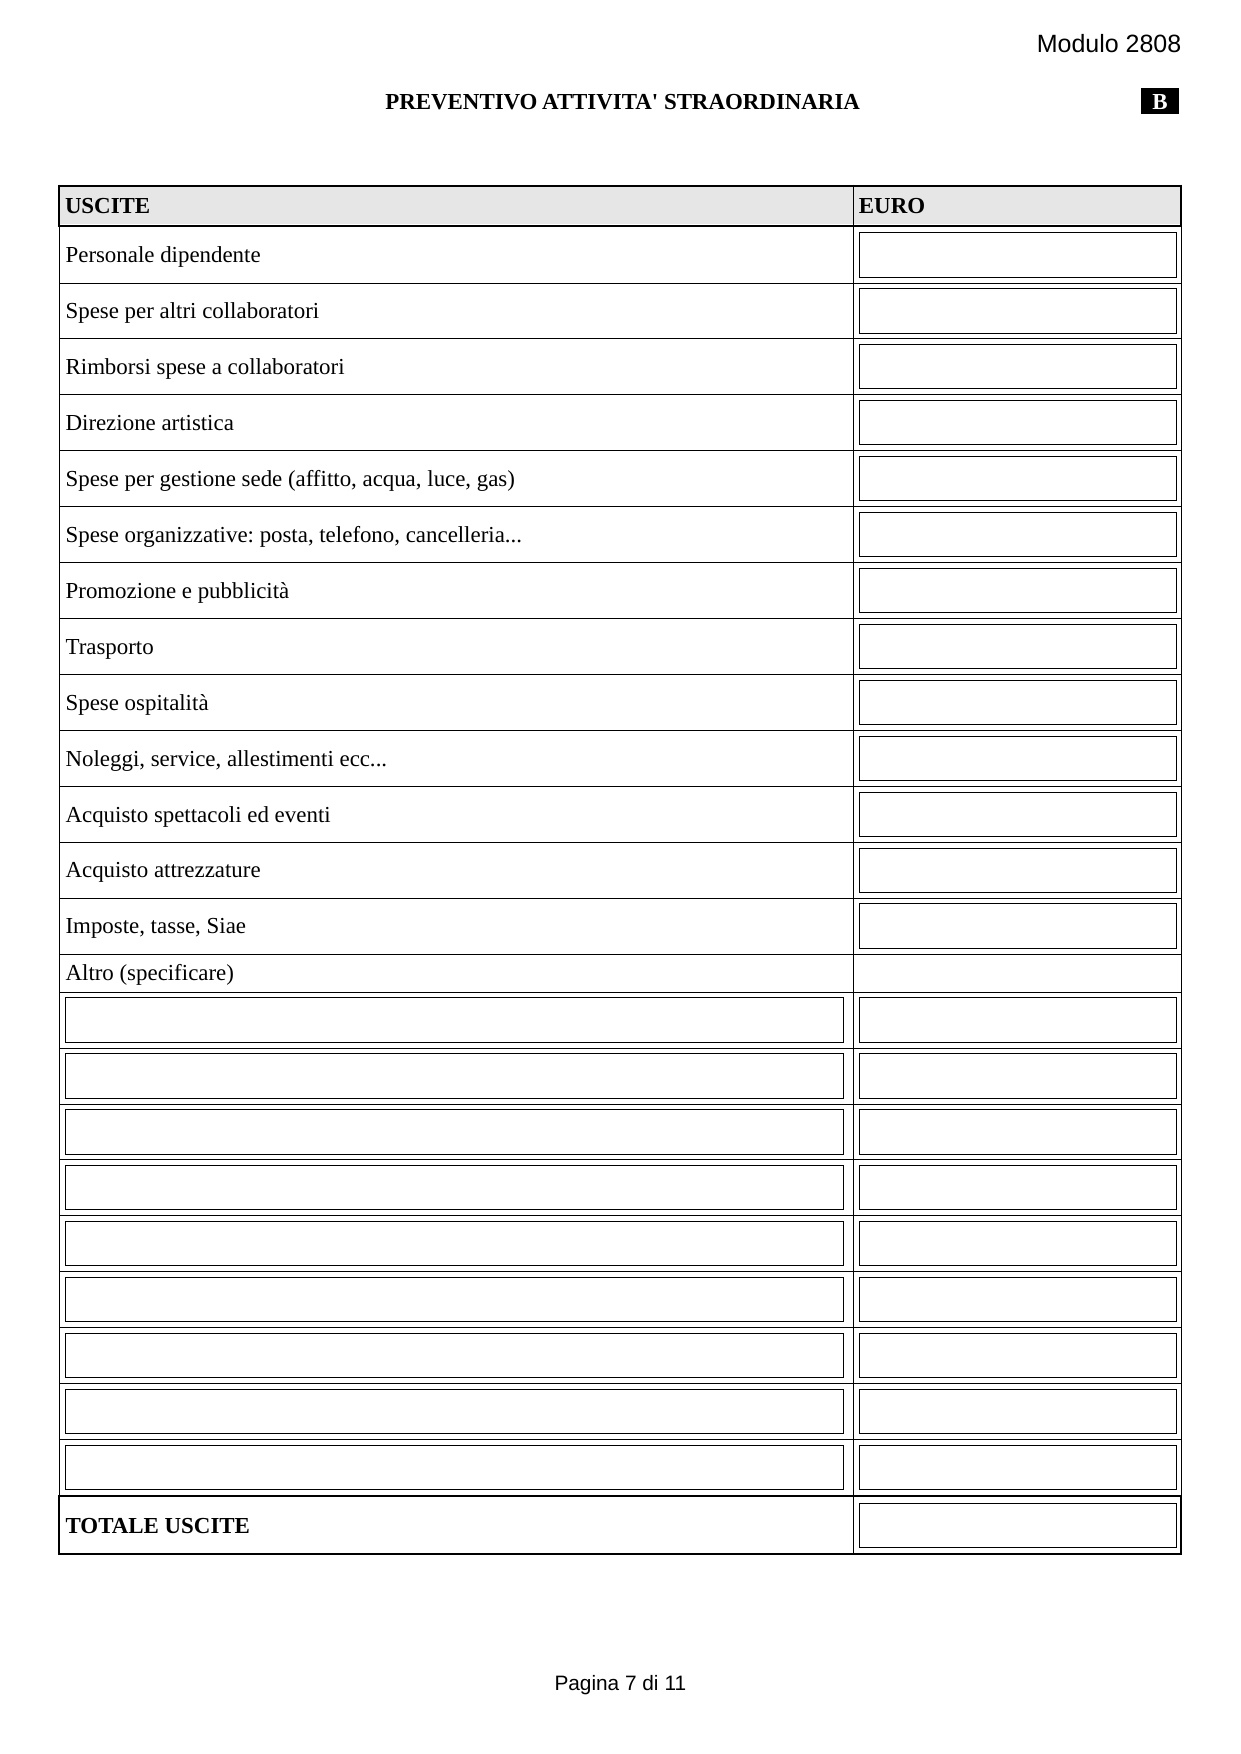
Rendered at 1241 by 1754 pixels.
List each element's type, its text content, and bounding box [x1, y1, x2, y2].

table_cell Spese ospitalità [60, 675, 853, 730]
table_cell [854, 731, 1181, 786]
table_cell [854, 1105, 1181, 1159]
table_cell [854, 507, 1181, 562]
table_cell Rimborsi spese a collaboratori [60, 339, 853, 394]
table_cell [854, 339, 1181, 394]
table_cell [854, 1497, 1180, 1553]
table_cell [60, 1105, 853, 1159]
table_cell [60, 1272, 853, 1327]
table_cell Acquisto spettacoli ed eventi [60, 787, 853, 842]
table_cell [60, 993, 853, 1047]
table_cell Personale dipendente [60, 227, 853, 282]
table_cell [854, 1384, 1181, 1439]
table_cell Imposte, tasse, Siae [60, 899, 853, 954]
table_cell TOTALE USCITE [60, 1497, 853, 1553]
table_cell [854, 619, 1181, 674]
table_cell Acquisto attrezzature [60, 843, 853, 898]
table_cell [854, 955, 1181, 992]
table_cell [60, 1384, 853, 1439]
table_cell [60, 1328, 853, 1383]
table_cell Altro (specificare) [60, 955, 853, 992]
table_cell [854, 395, 1181, 450]
table_header USCITE [60, 187, 853, 224]
table_cell Spese per gestione sede (affitto, acqua, luce, gas) [60, 451, 853, 506]
table_cell [60, 1049, 853, 1103]
table_cell Noleggi, service, allestimenti ecc... [60, 731, 853, 786]
table_cell [60, 1440, 853, 1495]
table_cell Spese per altri collaboratori [60, 284, 853, 338]
table_cell Direzione artistica [60, 395, 853, 450]
table_cell [854, 675, 1181, 730]
table_cell [854, 899, 1181, 954]
table_cell [854, 284, 1181, 338]
table_cell [854, 843, 1181, 898]
table_cell [854, 1216, 1181, 1271]
table_cell Spese organizzative: posta, telefono, cancelleria... [60, 507, 853, 562]
table_cell [854, 1049, 1181, 1103]
table_cell [854, 1440, 1181, 1495]
table_header EURO [854, 187, 1180, 224]
table_cell [854, 1160, 1181, 1215]
table_cell [60, 1216, 853, 1271]
table_cell [854, 787, 1181, 842]
table_cell [854, 227, 1181, 282]
table_cell Trasporto [60, 619, 853, 674]
table_cell [854, 563, 1181, 618]
table_cell [854, 451, 1181, 506]
text PREVENTIVO ATTIVITA' STRAORDINARIA B [59, 88, 1181, 114]
table_cell [854, 1272, 1181, 1327]
table_cell [854, 1328, 1181, 1383]
table_cell [854, 993, 1181, 1047]
table_cell [60, 1160, 853, 1215]
table_cell Promozione e pubblicità [60, 563, 853, 618]
